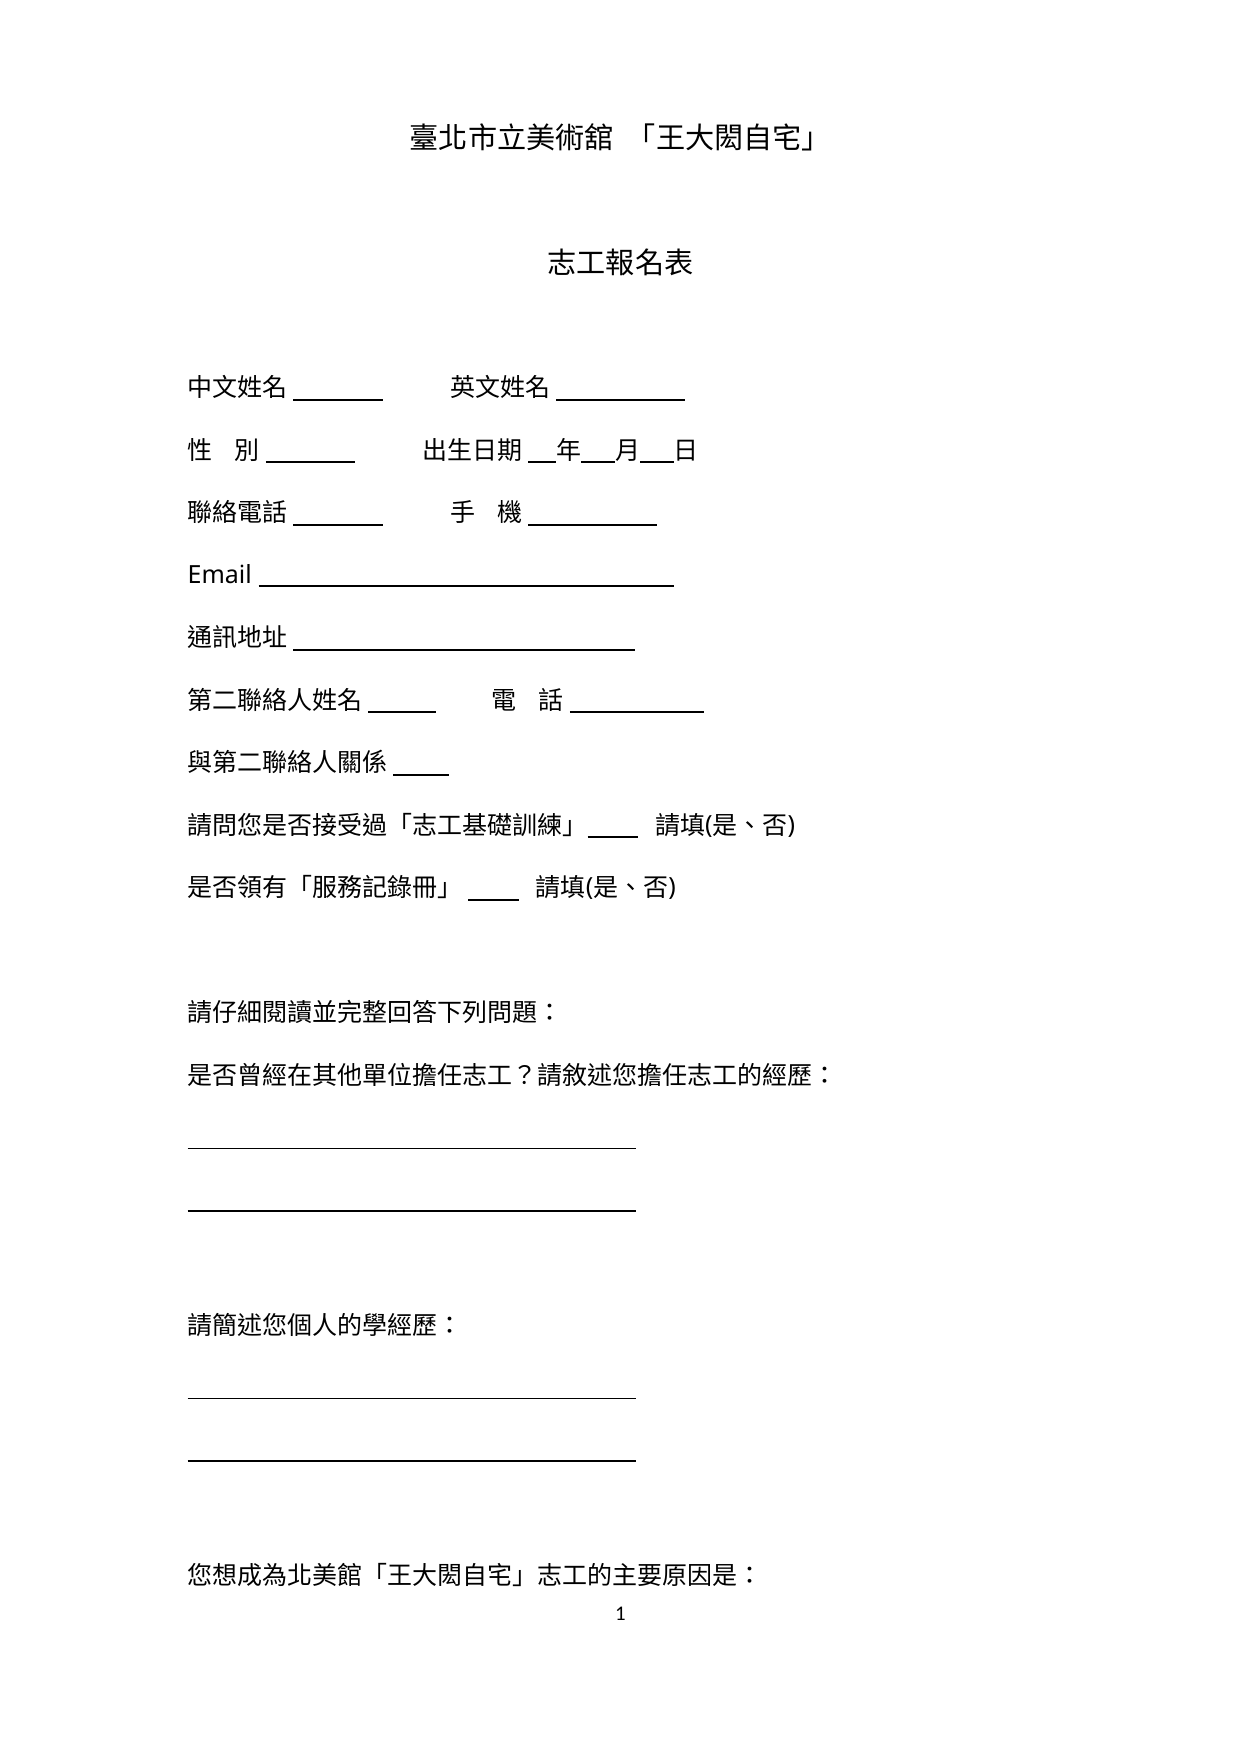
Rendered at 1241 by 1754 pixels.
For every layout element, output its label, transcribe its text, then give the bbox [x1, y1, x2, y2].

text 請仔細閱讀並完整回答下列問題： [187, 969, 1053, 1032]
text 第二聯絡人姓名 電 話 [187, 657, 1059, 719]
text 通訊地址 [187, 594, 1059, 657]
text 請問您是否接受過「志工基礎訓練」 請填(是、否) [187, 782, 1053, 844]
text 聯絡電話 手 機 [187, 469, 1053, 532]
text 志工報名表 [187, 219, 1053, 282]
text 是否曾經在其他單位擔任志工？請敘述您擔任志工的經歷： [187, 1032, 1053, 1094]
text 性 別 出生日期 年 月 日 [187, 407, 1059, 469]
text Email [187, 532, 1059, 594]
text 與第二聯絡人關係 [187, 719, 1053, 782]
text 中文姓名 英文姓名 [187, 344, 1053, 407]
text 您想成為北美館「王大閎自宅」志工的主要原因是： [187, 1532, 1053, 1594]
text 臺北市立美術舘 「王大閎自宅」 [187, 94, 1053, 157]
text 請簡述您個人的學經歷： [187, 1282, 1053, 1344]
text 是否領有「服務記錄冊」 請填(是、否) [187, 844, 1053, 907]
